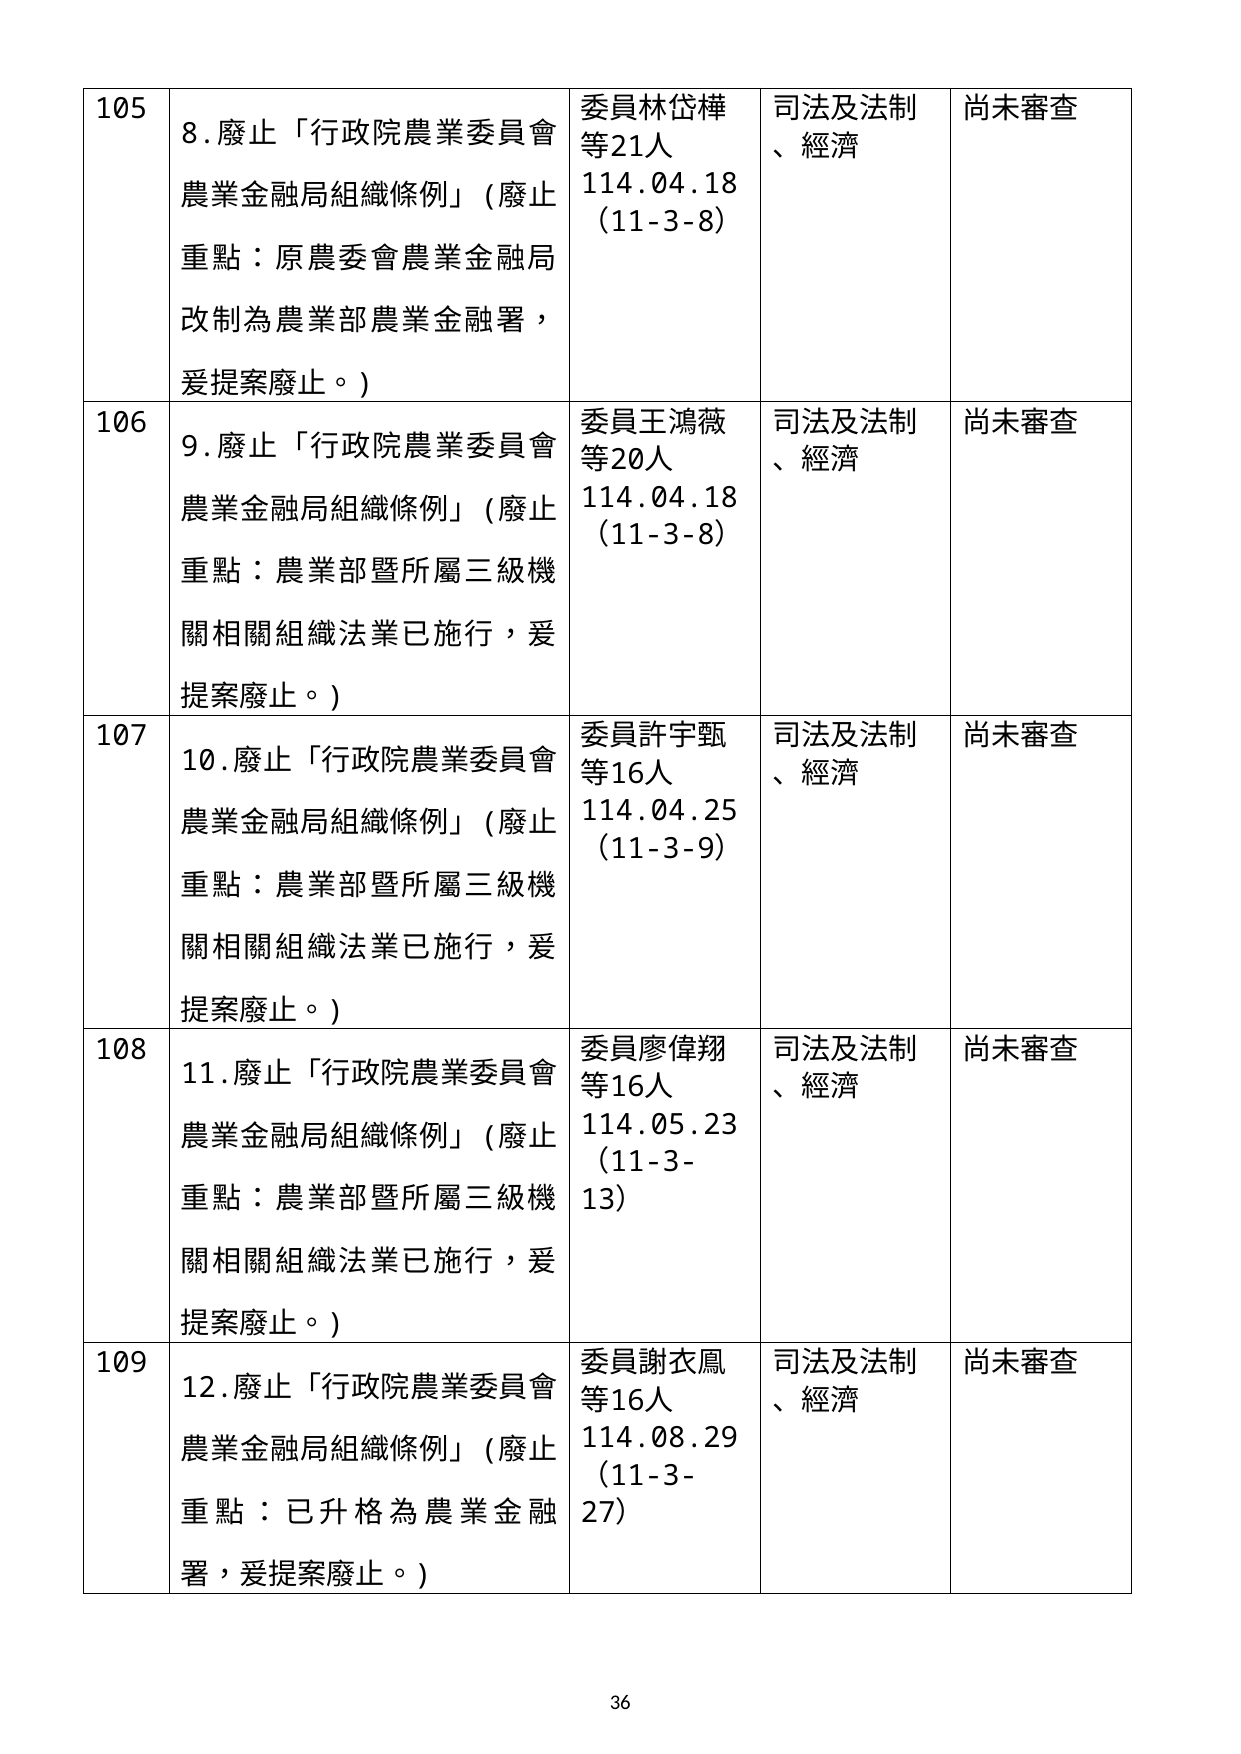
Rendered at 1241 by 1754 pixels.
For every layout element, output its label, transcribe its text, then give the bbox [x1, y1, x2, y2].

table_cell 107 [84, 716, 169, 1028]
table_cell 10.廢止「行政院農業委員會農業金融局組織條例」(廢止重點：農業部暨所屬三級機關相關組織法業已施行，爰提案廢止。) [170, 716, 569, 1028]
table_cell 司法及法制、經濟 [761, 1029, 950, 1342]
table_cell 委員林岱樺 等21人 114.04.18 （11-3-8） [570, 89, 760, 401]
table_cell 委員謝衣鳯 等16人 114.08.29 （11-3-27） [570, 1343, 760, 1593]
table_cell 12.廢止「行政院農業委員會農業金融局組織條例」(廢止重點：已升格為農業金融署，爰提案廢止。) [170, 1343, 569, 1593]
table_cell 尚未審查 [951, 716, 1131, 1028]
table_cell 9.廢止「行政院農業委員會農業金融局組織條例」(廢止重點：農業部暨所屬三級機關相關組織法業已施行，爰提案廢止。) [170, 402, 569, 715]
table_cell 委員廖偉翔 等16人 114.05.23 （11-3-13） [570, 1029, 760, 1342]
table_cell 109 [84, 1343, 169, 1593]
table_cell 尚未審查 [951, 89, 1131, 401]
table_cell 尚未審查 [951, 1343, 1131, 1593]
table_cell 8.廢止「行政院農業委員會農業金融局組織條例」(廢止重點：原農委會農業金融局改制為農業部農業金融署，爰提案廢止。) [170, 89, 569, 401]
table_cell 司法及法制、經濟 [761, 716, 950, 1028]
table_cell 108 [84, 1029, 169, 1342]
table_cell 11.廢止「行政院農業委員會農業金融局組織條例」(廢止重點：農業部暨所屬三級機關相關組織法業已施行，爰提案廢止。) [170, 1029, 569, 1342]
table_cell 105 [84, 89, 169, 401]
table_cell 司法及法制、經濟 [761, 89, 950, 401]
table_cell 尚未審查 [951, 402, 1131, 715]
table_cell 司法及法制、經濟 [761, 402, 950, 715]
table_cell 尚未審查 [951, 1029, 1131, 1342]
table_cell 委員許宇甄 等16人 114.04.25 （11-3-9） [570, 716, 760, 1028]
table_cell 司法及法制、經濟 [761, 1343, 950, 1593]
table_cell 委員王鴻薇 等20人 114.04.18 （11-3-8） [570, 402, 760, 715]
table_cell 106 [84, 402, 169, 715]
